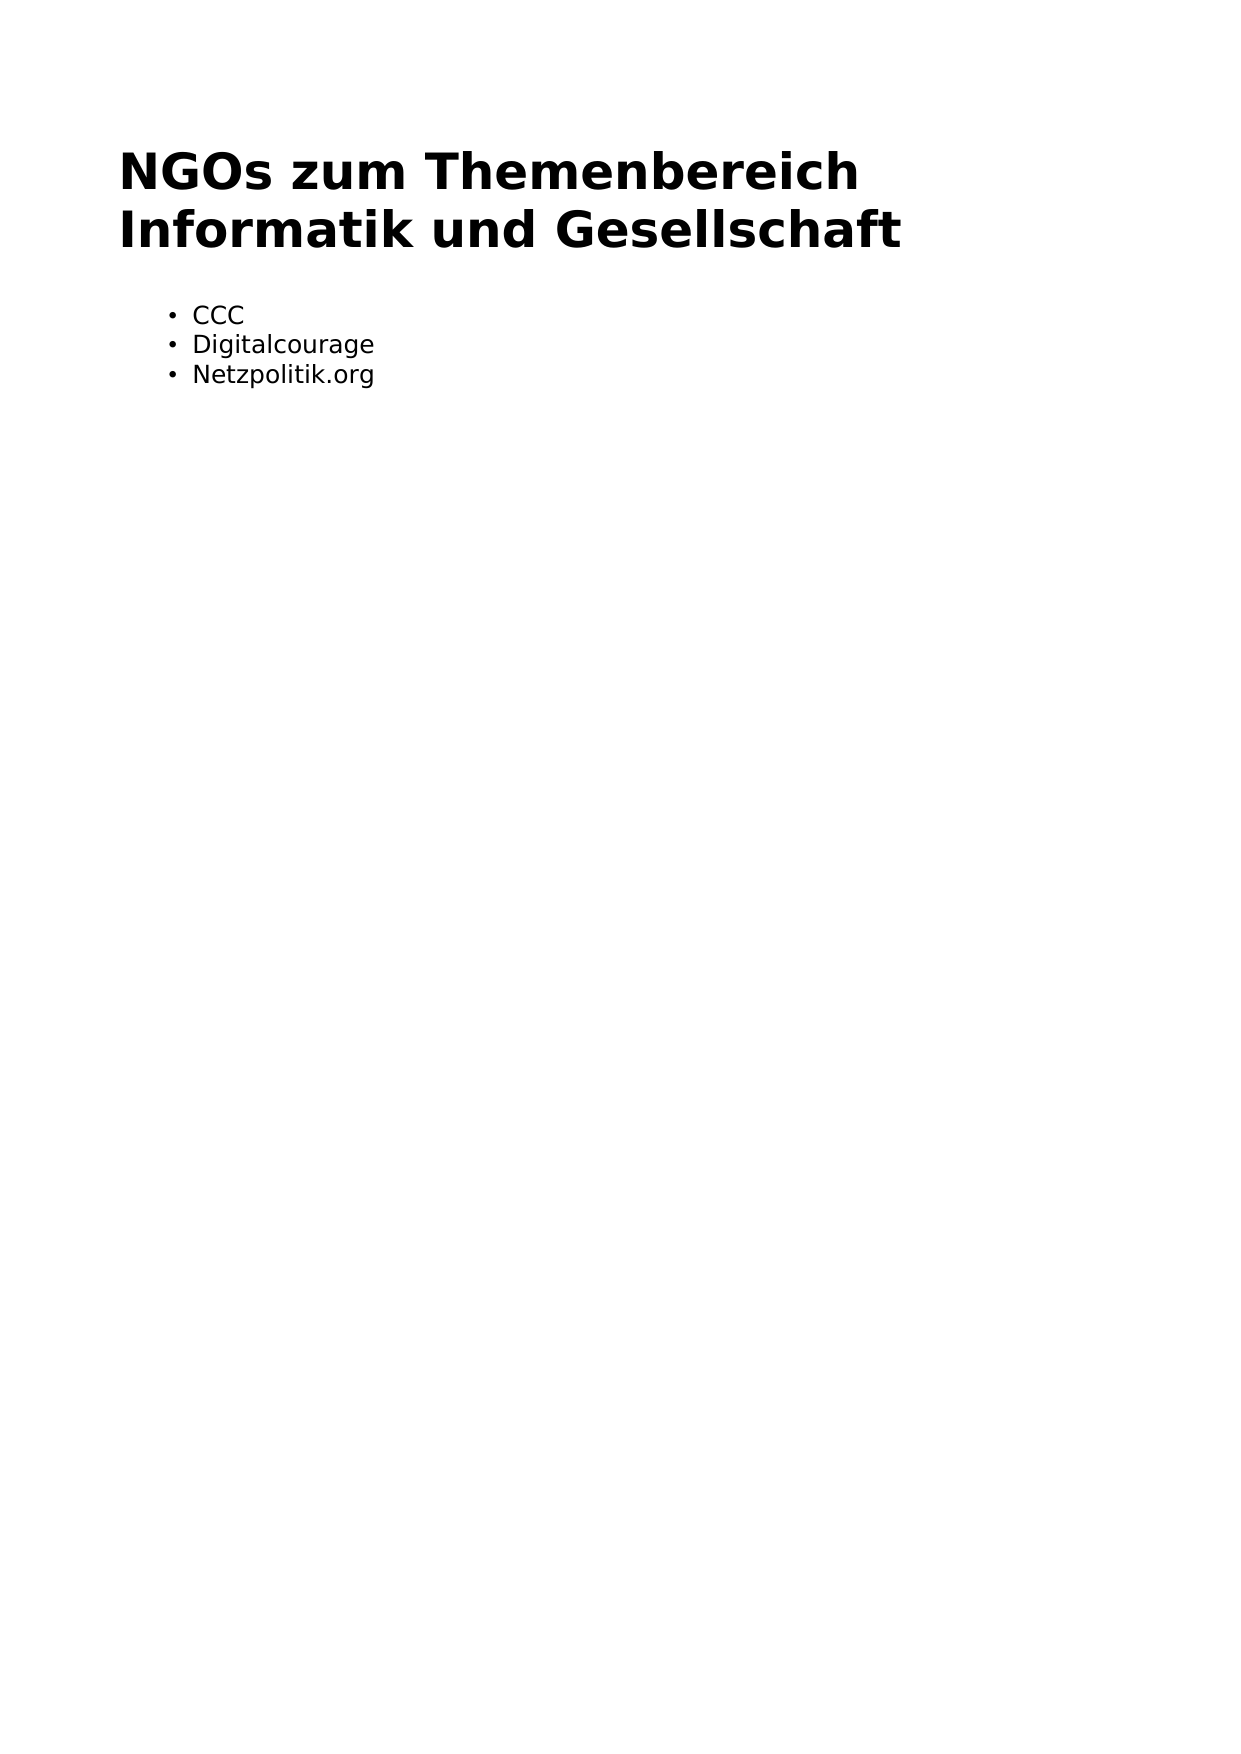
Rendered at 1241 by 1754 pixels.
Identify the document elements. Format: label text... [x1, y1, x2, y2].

subtitle NGOs zum Themenbereich Informatik und Gesellschaft [118, 143, 1122, 259]
list CCC [177, 302, 1122, 331]
list Netzpolitik.org [177, 360, 1122, 389]
list Digitalcourage [177, 331, 1122, 360]
